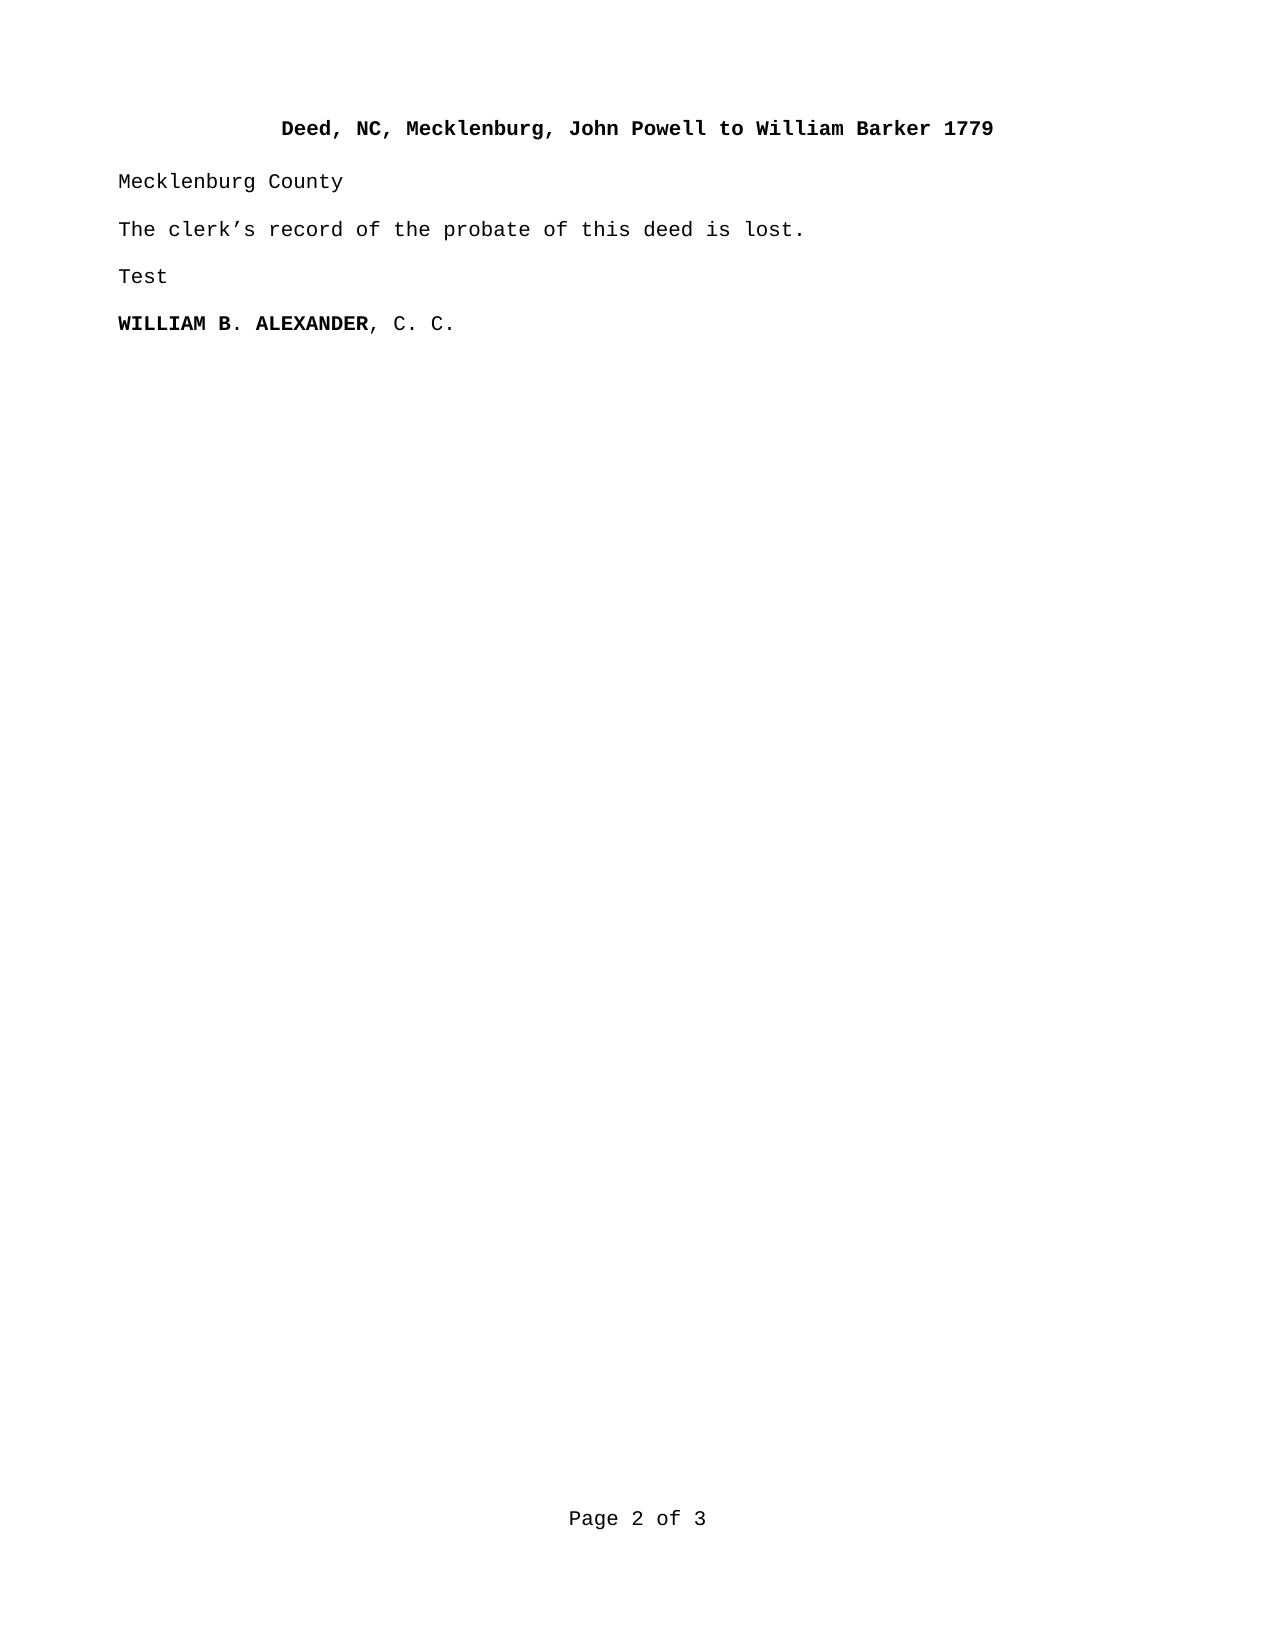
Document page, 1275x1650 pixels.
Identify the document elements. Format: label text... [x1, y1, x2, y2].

text William B. Alexander, C. C. [118, 313, 1157, 337]
text The clerk’s record of the probate of this deed is lost. [118, 218, 1157, 242]
text Mecklenburg County [118, 171, 1157, 195]
text Test [118, 266, 1157, 289]
